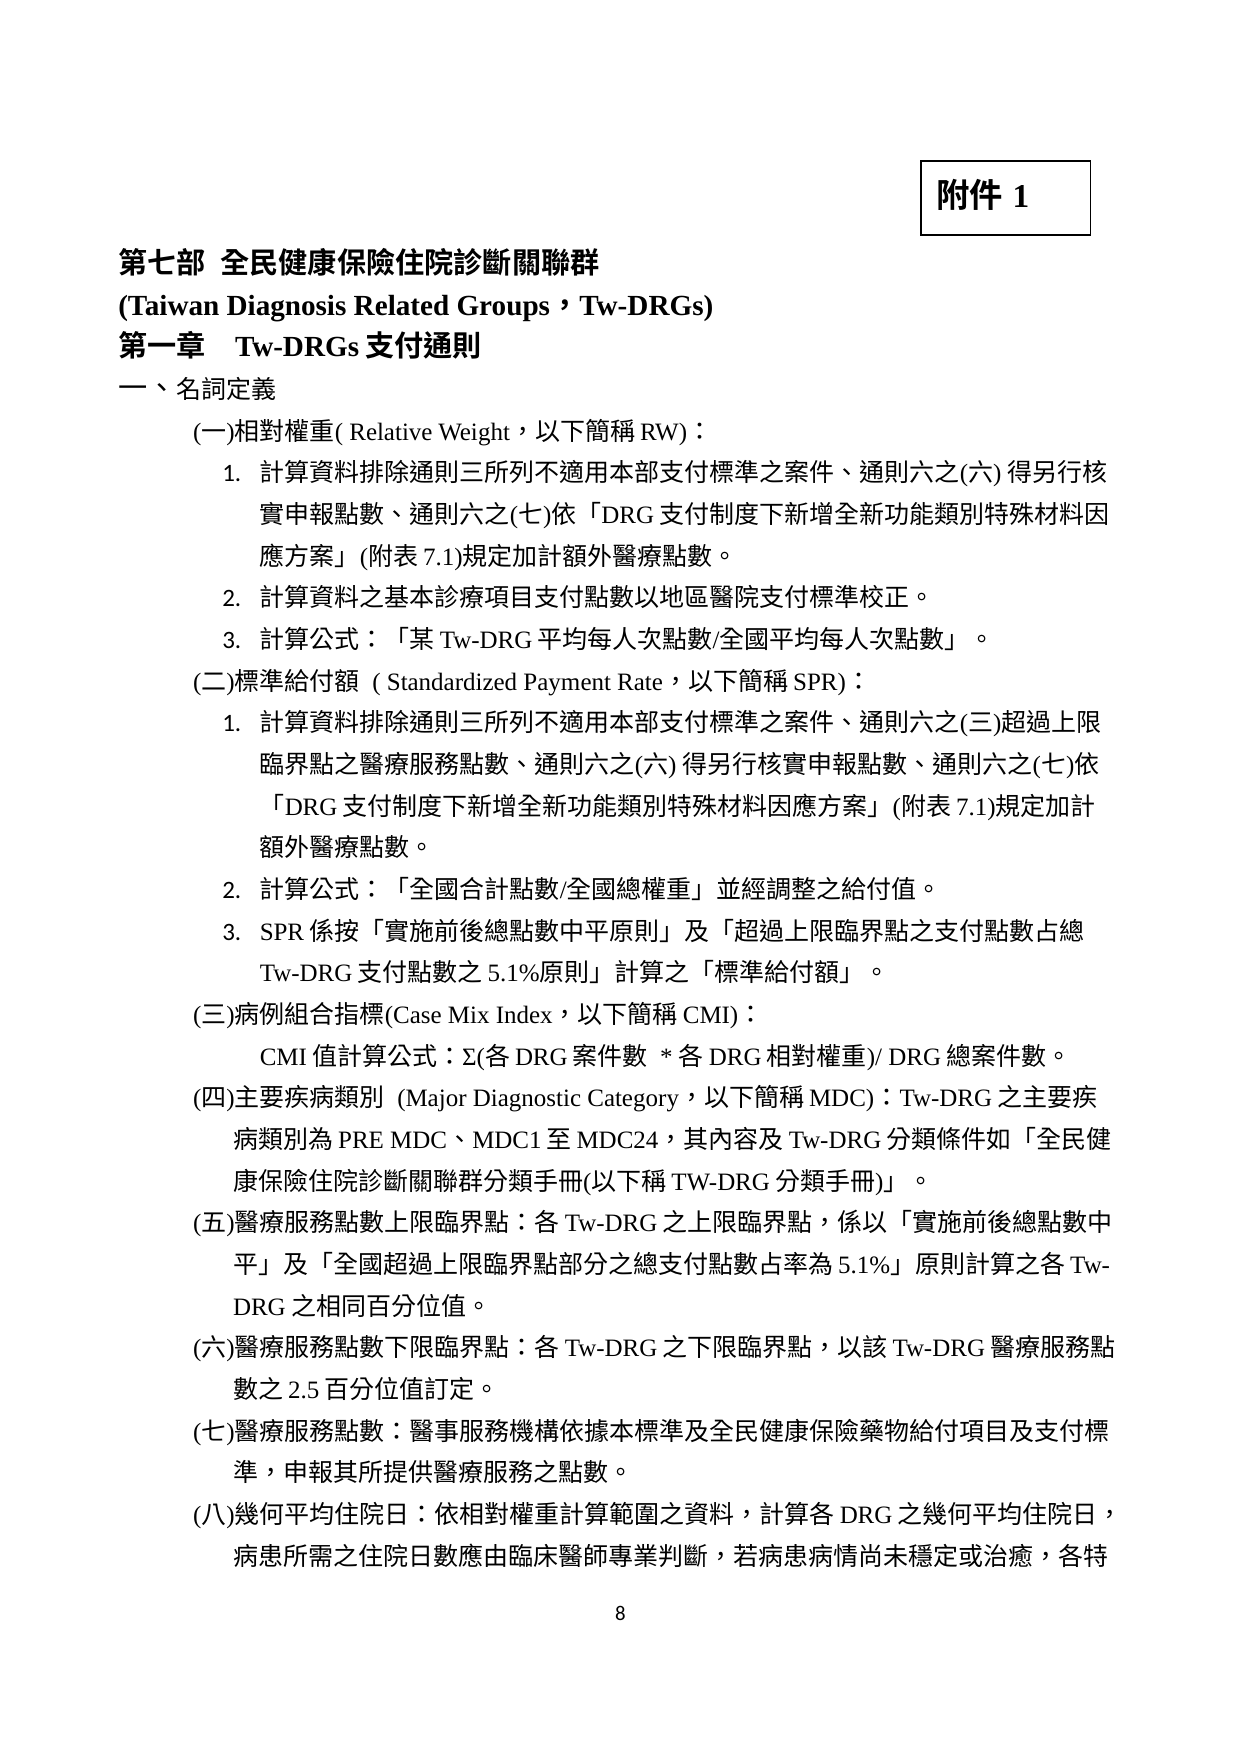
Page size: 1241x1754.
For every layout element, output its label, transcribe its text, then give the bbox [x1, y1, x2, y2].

text 第一章 Tw-DRGs支付通則 [118, 323, 1109, 365]
text (四)主要疾病類別 (Major Diagnostic Category，以下簡稱MDC)：Tw-DRG之主要疾病類別為PRE MDC、MDC1至MDC24，其內容及Tw-DRG分類條件如「全民健康保險住院診斷關聯群分類手冊(以下稱TW-DRG分類手冊)」。 [193, 1073, 1118, 1198]
text (三)病例組合指標(Case Mix Index，以下簡稱CMI)： [193, 990, 1118, 1032]
text CMI值計算公式：Σ(各DRG案件數 * 各DRG相對權重)/ DRG總案件數。 [259, 1032, 1118, 1073]
text (Taiwan Diagnosis Related Groups，Tw-DRGs) [118, 282, 1209, 323]
text 第七部 全民健康保險住院診斷關聯群 [118, 219, 1122, 282]
text (八)幾何平均住院日：依相對權重計算範圍之資料，計算各DRG之幾何平均住院日，病患所需之住院日數應由臨床醫師專業判斷，若病患病情尚未穩定或治癒，各特約醫院不得以此要求病患出院；若經醫師認定應出院者，病患亦不得以此要求繼續住院。 [193, 1490, 1118, 1573]
list 計算資料排除通則三所列不適用本部支付標準之案件、通則六之(三)超過上限臨界點之醫療服務點數、通則六之(六) 得另行核實申報點數、通則六之(七)依「DRG支付制度下新增全新功能類別特殊材料因應方案」(附表7.1)規定加計額外醫療點數。 [222, 698, 1118, 865]
text (二)標準給付額 ( Standardized Payment Rate，以下簡稱SPR)： [193, 657, 1118, 698]
text (七)醫療服務點數：醫事服務機構依據本標準及全民健康保險藥物給付項目及支付標準，申報其所提供醫療服務之點數。 [193, 1407, 1118, 1490]
list 計算資料排除通則三所列不適用本部支付標準之案件、通則六之(六) 得另行核實申報點數、通則六之(七)依「DRG支付制度下新增全新功能類別特殊材料因應方案」(附表7.1)規定加計額外醫療點數。 [222, 448, 1118, 573]
text 一、名詞定義 [118, 365, 1122, 407]
list 計算公式：「全國合計點數/全國總權重」並經調整之給付值。 [222, 865, 1118, 907]
text (五)醫療服務點數上限臨界點：各Tw-DRG之上限臨界點，係以「實施前後總點數中平」及「全國超過上限臨界點部分之總支付點數占率為5.1%」原則計算之各Tw-DRG之相同百分位值。 [193, 1198, 1118, 1323]
text (一)相對權重( Relative Weight，以下簡稱RW)： [193, 407, 1118, 448]
list 計算公式：「某Tw-DRG平均每人次點數/全國平均每人次點數」。 [222, 615, 1118, 657]
list SPR係按「實施前後總點數中平原則」及「超過上限臨界點之支付點數占總Tw-DRG支付點數之5.1%原則」計算之「標準給付額」。 [222, 907, 1118, 990]
text (六)醫療服務點數下限臨界點：各Tw-DRG之下限臨界點，以該Tw-DRG醫療服務點數之2.5百分位值訂定。 [193, 1323, 1118, 1407]
list 計算資料之基本診療項目支付點數以地區醫院支付標準校正。 [222, 573, 1118, 615]
